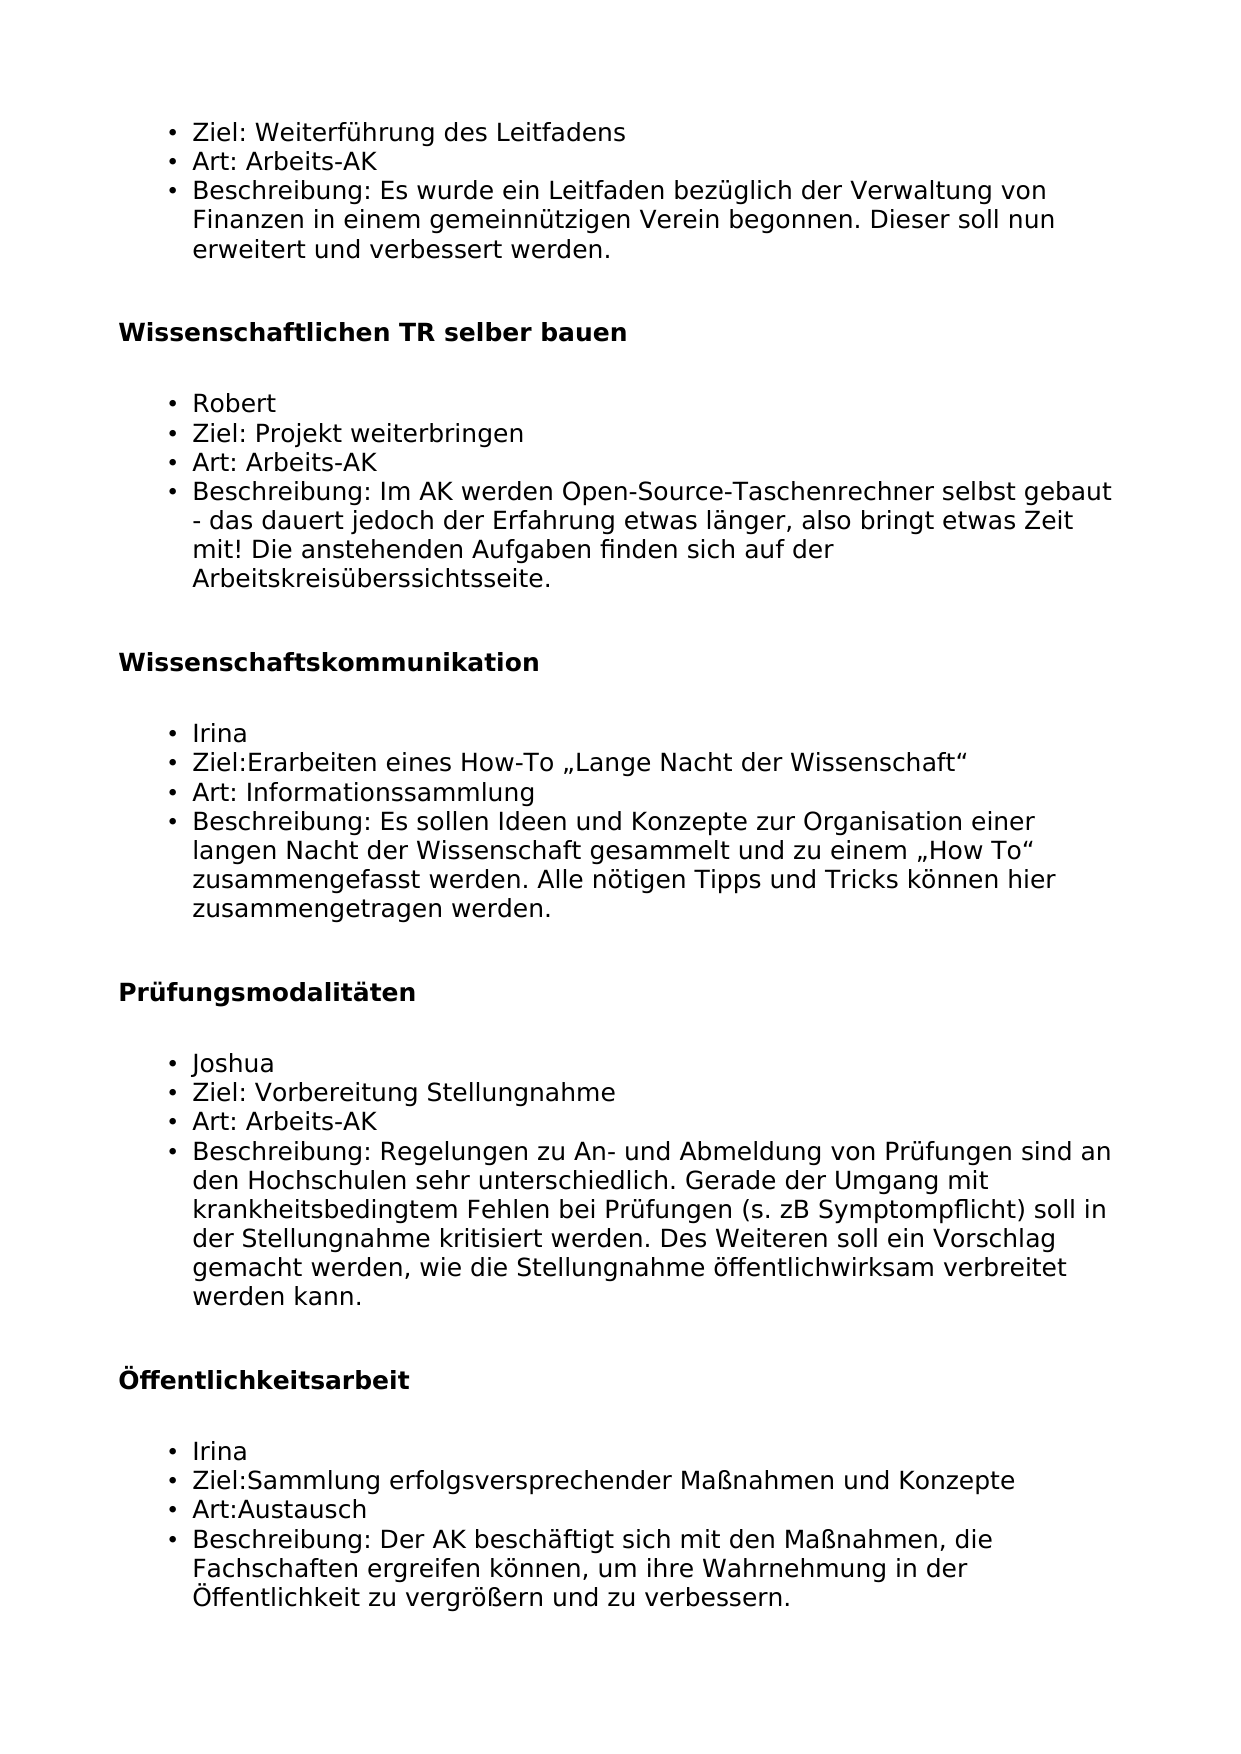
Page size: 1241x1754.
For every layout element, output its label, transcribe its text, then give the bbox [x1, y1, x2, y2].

list Robert [177, 389, 1122, 419]
list Irina [177, 719, 1122, 748]
list Ziel:Erarbeiten eines How-To „Lange Nacht der Wissenschaft“ [177, 748, 1122, 778]
list Art: Arbeits-AK [177, 1107, 1122, 1137]
list Ziel:Sammlung erfolgsversprechender Maßnahmen und Konzepte [177, 1466, 1122, 1496]
subtitle Wissenschaftskommunikation [118, 648, 1122, 677]
list Art: Arbeits-AK [177, 147, 1122, 176]
list Ziel: Vorbereitung Stellungnahme [177, 1078, 1122, 1107]
list Beschreibung: Regelungen zu An- und Abmeldung von Prüfungen sind an den Hochschulen sehr unterschiedlich. Gerade der Umgang mit krankheitsbedingtem Fehlen bei Prüfungen (s. zB Symptompflicht) soll in der Stellungnahme kritisiert werden. Des Weiteren soll ein Vorschlag gemacht werden, wie die Stellungnahme öffentlichwirksam verbreitet werden kann. [177, 1137, 1122, 1312]
subtitle Öffentlichkeitsarbeit [118, 1366, 1122, 1395]
list Beschreibung: Es sollen Ideen und Konzepte zur Organisation einer langen Nacht der Wissenschaft gesammelt und zu einem „How To“ zusammengefasst werden. Alle nötigen Tipps und Tricks können hier zusammengetragen werden. [177, 807, 1122, 923]
subtitle Wissenschaftlichen TR selber bauen [118, 318, 1122, 348]
list Joshua [177, 1049, 1122, 1078]
list Art:Austausch [177, 1496, 1122, 1525]
subtitle Prüfungsmodalitäten [118, 978, 1122, 1007]
list Beschreibung: Es wurde ein Leitfaden bezüglich der Verwaltung von Finanzen in einem gemeinnützigen Verein begonnen. Dieser soll nun erweitert und verbessert werden. [177, 176, 1122, 264]
list Ziel: Weiterführung des Leitfadens [177, 118, 1122, 147]
list Art: Informationssammlung [177, 778, 1122, 807]
list Beschreibung: Im AK werden Open-Source-Taschenrechner selbst gebaut - das dauert jedoch der Erfahrung etwas länger, also bringt etwas Zeit mit! Die anstehenden Aufgaben finden sich auf der Arbeitskreisüberssichtsseite. [177, 477, 1122, 594]
list Beschreibung: Der AK beschäftigt sich mit den Maßnahmen, die Fachschaften ergreifen können, um ihre Wahrnehmung in der Öffentlichkeit zu vergrößern und zu verbessern. [177, 1525, 1122, 1612]
list Ziel: Projekt weiterbringen [177, 419, 1122, 448]
list Irina [177, 1437, 1122, 1466]
list Art: Arbeits-AK [177, 448, 1122, 477]
